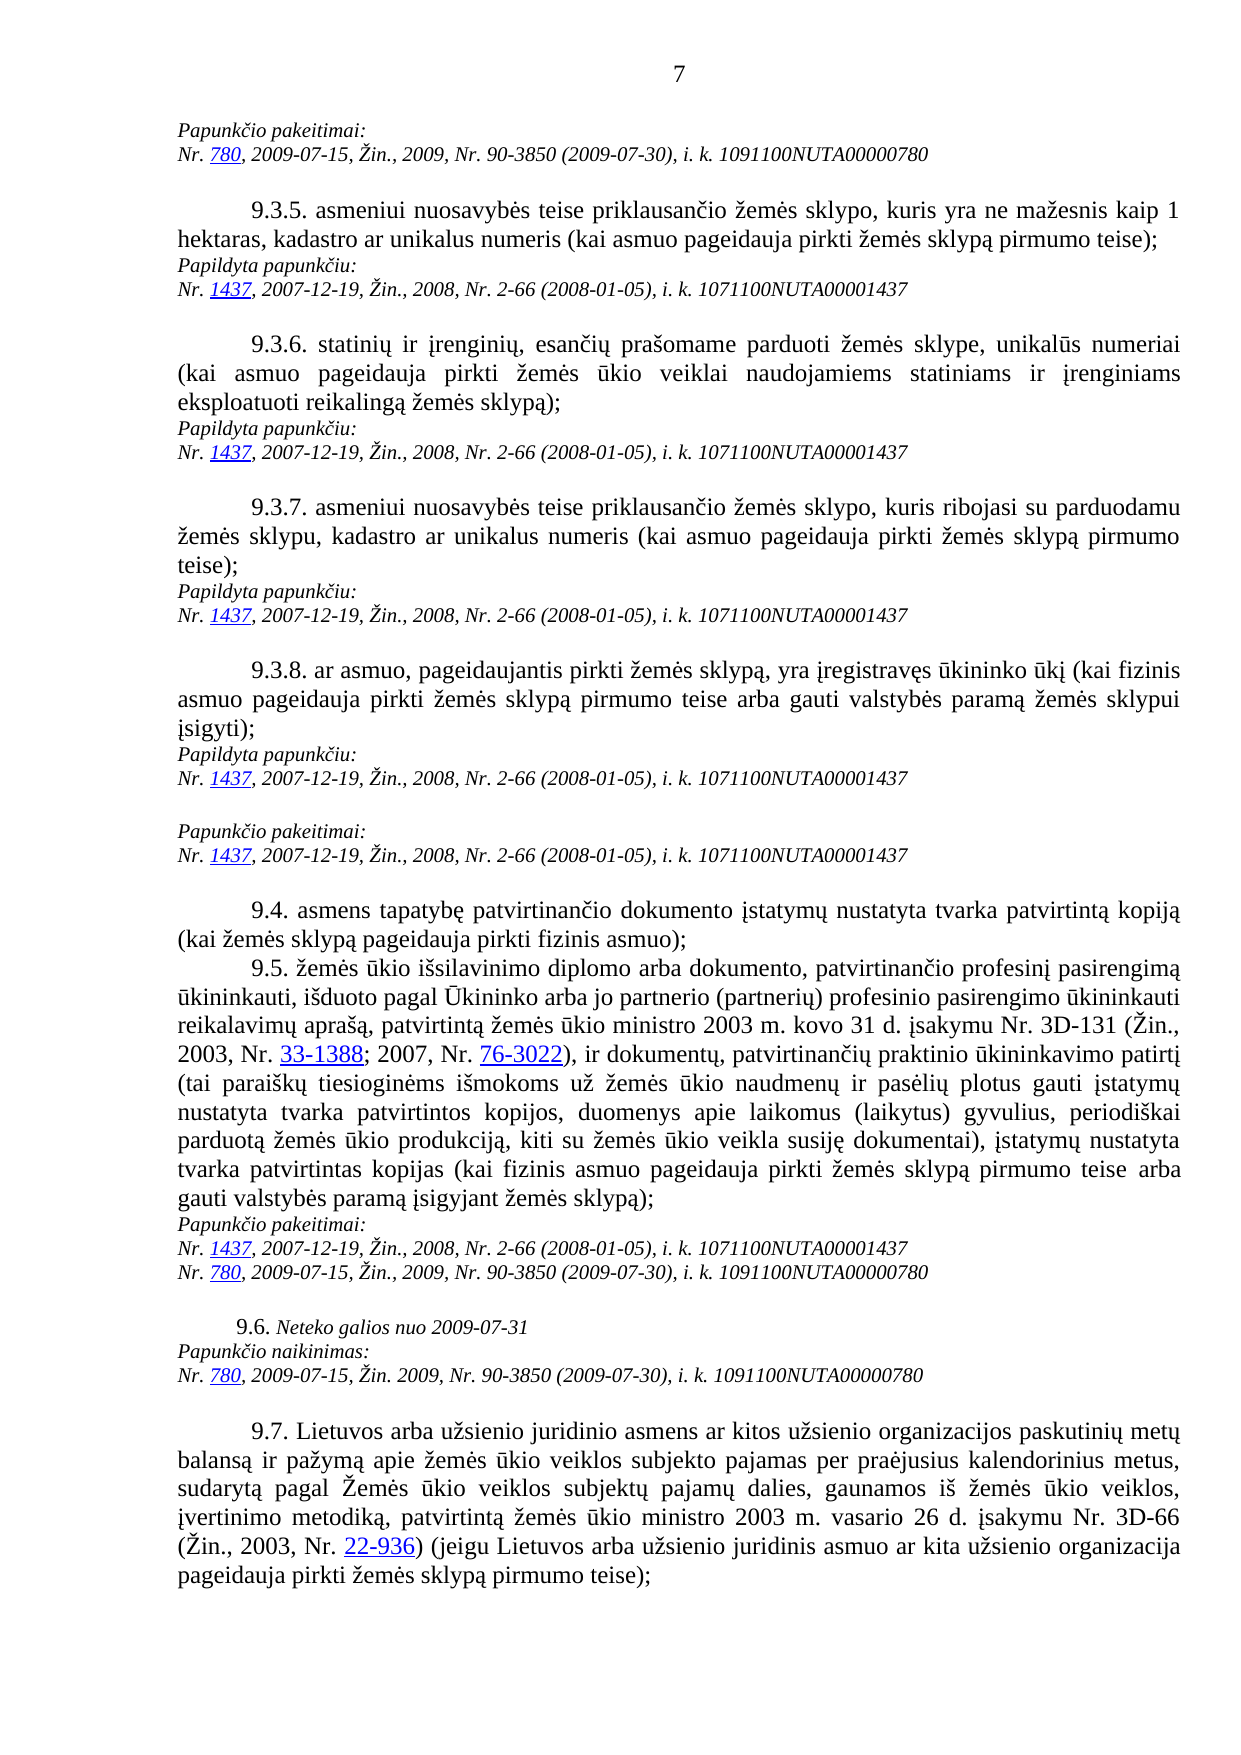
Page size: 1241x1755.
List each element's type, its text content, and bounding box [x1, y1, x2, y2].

text Papunkčio naikinimas: [177, 1339, 1181, 1363]
text 9.3.6. statinių ir įrenginių, esančių prašomame parduoti žemės sklype, unikalūs numeriai (kai asmuo pageidauja pirkti žemės ūkio veiklai naudojamiems statiniams ir įrenginiams eksploatuoti reikalingą žemės sklypą); [177, 329, 1181, 416]
text Nr. 780, 2009-07-15, Žin., 2009, Nr. 90-3850 (2009-07-30), i. k. 1091100NUTA00000780 [177, 142, 1181, 166]
text Nr. 1437, 2007-12-19, Žin., 2008, Nr. 2-66 (2008-01-05), i. k. 1071100NUTA00001437 [177, 440, 1181, 464]
text 9.5. žemės ūkio išsilavinimo diplomo arba dokumento, patvirtinančio profesinį pasirengimą ūkininkauti, išduoto pagal Ūkininko arba jo partnerio (partnerių) profesinio pasirengimo ūkininkauti reikalavimų aprašą, patvirtintą žemės ūkio ministro 2003 m. kovo 31 d. įsakymu Nr. 3D-131 (Žin., 2003, Nr. 33-1388; 2007, Nr. 76-3022), ir dokumentų, patvirtinančių praktinio ūkininkavimo patirtį (tai paraiškų tiesioginėms išmokoms už žemės ūkio naudmenų ir pasėlių plotus gauti įstatymų nustatyta tvarka patvirtintos kopijos, duomenys apie laikomus (laikytus) gyvulius, periodiškai parduotą žemės ūkio produkciją, kiti su žemės ūkio veikla susiję dokumentai), įstatymų nustatyta tvarka patvirtintas kopijas (kai fizinis asmuo pageidauja pirkti žemės sklypą pirmumo teise arba gauti valstybės paramą įsigyjant žemės sklypą); [177, 953, 1181, 1212]
text Papunkčio pakeitimai: [177, 118, 1181, 142]
text Papunkčio pakeitimai: [177, 819, 1181, 843]
text Nr. 1437, 2007-12-19, Žin., 2008, Nr. 2-66 (2008-01-05), i. k. 1071100NUTA00001437 [177, 843, 1181, 867]
text Papildyta papunkčiu: [177, 742, 1181, 766]
text 9.4. asmens tapatybę patvirtinančio dokumento įstatymų nustatyta tvarka patvirtintą kopiją (kai žemės sklypą pageidauja pirkti fizinis asmuo); [177, 896, 1181, 953]
text Nr. 1437, 2007-12-19, Žin., 2008, Nr. 2-66 (2008-01-05), i. k. 1071100NUTA00001437 [177, 603, 1181, 627]
text Papildyta papunkčiu: [177, 579, 1181, 603]
text Nr. 1437, 2007-12-19, Žin., 2008, Nr. 2-66 (2008-01-05), i. k. 1071100NUTA00001437 [177, 766, 1181, 790]
text Papunkčio pakeitimai: [177, 1212, 1181, 1236]
text 9.3.8. ar asmuo, pageidaujantis pirkti žemės sklypą, yra įregistravęs ūkininko ūkį (kai fizinis asmuo pageidauja pirkti žemės sklypą pirmumo teise arba gauti valstybės paramą žemės sklypui įsigyti); [177, 656, 1181, 742]
text Nr. 1437, 2007-12-19, Žin., 2008, Nr. 2-66 (2008-01-05), i. k. 1071100NUTA00001437 [177, 277, 1181, 301]
text Nr. 780, 2009-07-15, Žin. 2009, Nr. 90-3850 (2009-07-30), i. k. 1091100NUTA00000780 [177, 1363, 1181, 1387]
text Papildyta papunkčiu: [177, 252, 1181, 277]
text Nr. 1437, 2007-12-19, Žin., 2008, Nr. 2-66 (2008-01-05), i. k. 1071100NUTA00001437 [177, 1236, 1181, 1260]
text 9.7. Lietuvos arba užsienio juridinio asmens ar kitos užsienio organizacijos paskutinių metų balansą ir pažymą apie žemės ūkio veiklos subjekto pajamas per praėjusius kalendorinius metus, sudarytą pagal Žemės ūkio veiklos subjektų pajamų dalies, gaunamos iš žemės ūkio veiklos, įvertinimo metodiką, patvirtintą žemės ūkio ministro 2003 m. vasario 26 d. įsakymu Nr. 3D-66 (Žin., 2003, Nr. 22-936) (jeigu Lietuvos arba užsienio juridinis asmuo ar kita užsienio organizacija pageidauja pirkti žemės sklypą pirmumo teise); [177, 1416, 1181, 1588]
text Papildyta papunkčiu: [177, 416, 1181, 440]
text 9.6. Neteko galios nuo 2009-07-31 [177, 1313, 1181, 1339]
text Nr. 780, 2009-07-15, Žin., 2009, Nr. 90-3850 (2009-07-30), i. k. 1091100NUTA00000780 [177, 1260, 1181, 1284]
text 9.3.7. asmeniui nuosavybės teise priklausančio žemės sklypo, kuris ribojasi su parduodamu žemės sklypu, kadastro ar unikalus numeris (kai asmuo pageidauja pirkti žemės sklypą pirmumo teise); [177, 492, 1181, 579]
text 9.3.5. asmeniui nuosavybės teise priklausančio žemės sklypo, kuris yra ne mažesnis kaip 1 hektaras, kadastro ar unikalus numeris (kai asmuo pageidauja pirkti žemės sklypą pirmumo teise); [177, 195, 1181, 252]
